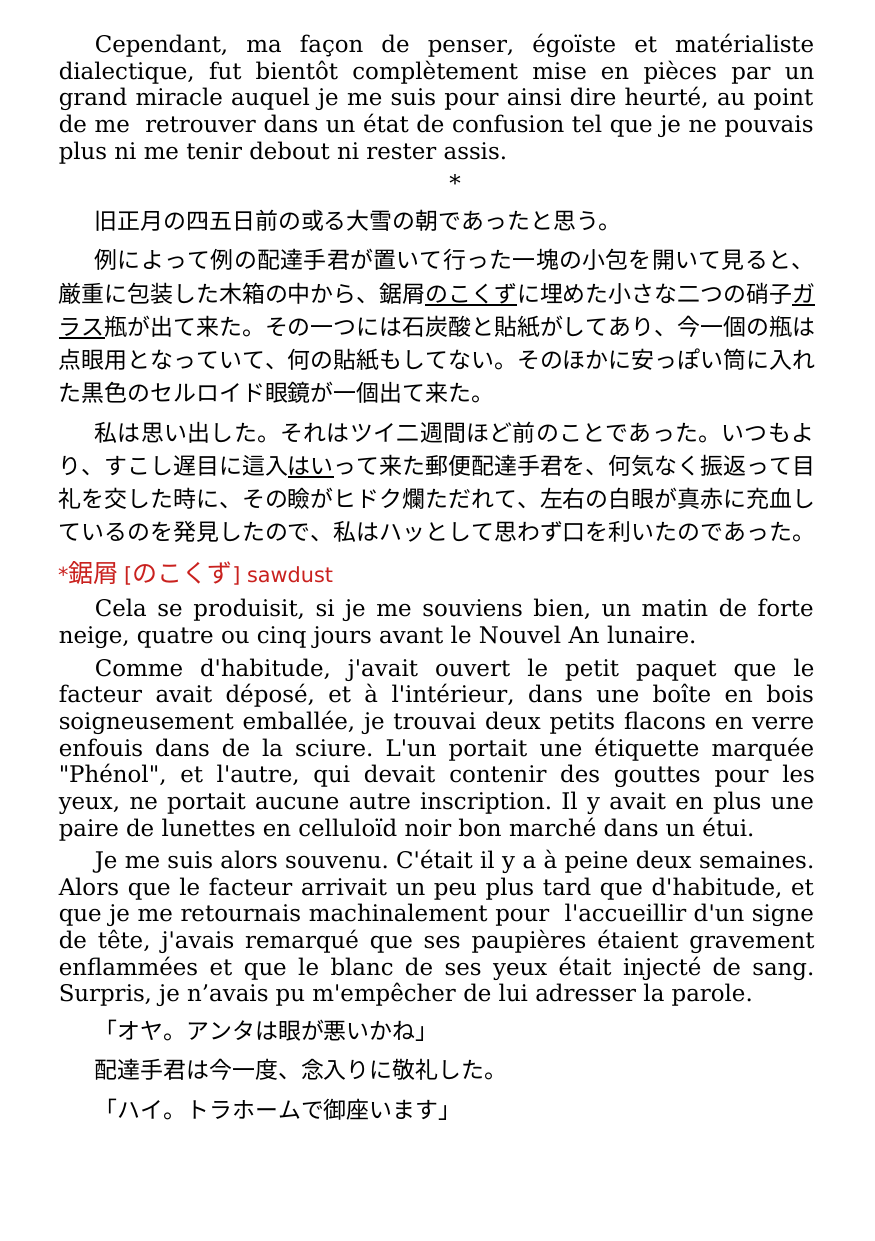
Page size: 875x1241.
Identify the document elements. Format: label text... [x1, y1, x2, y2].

text Cela se produisit, si je me souviens bien, un matin de forte neige, quatre ou cinq jours avant le Nouvel An lunaire. [58, 595, 815, 649]
text 「オヤ。アンタは眼が悪いかね」 [58, 1013, 815, 1046]
text 配達手君は今一度、念入りに敬礼した。 [58, 1052, 815, 1086]
text Comme d'habitude, j'avait ouvert le petit paquet que le facteur avait déposé, et à l'intérieur, dans une boîte en bois soigneusement emballée, je trouvai deux petits flacons en verre enfouis dans de la sciure. L'un portait une étiquette marquée "Phénol", et l'autre, qui devait contenir des gouttes pour les yeux, ne portait aucune autre inscription. Il y avait en plus une paire de lunettes en celluloïd noir bon marché dans un étui. [58, 655, 815, 841]
text *鋸屑 [のこくず] sawdust [58, 553, 816, 589]
text 私は思い出した。それはツイ二週間ほど前のことであった。いつもより、すこし遅目に這入はいって来た郵便配達手君を、何気なく振返って目礼を交した時に、その瞼がヒドク爛ただれて、左右の白眼が真赤に充血しているのを発見したので、私はハッとして思わず口を利いたのであった。 [58, 414, 815, 547]
text 旧正月の四五日前の或る大雪の朝であったと思う。 [58, 203, 815, 236]
text * [58, 171, 815, 197]
text Je me suis alors souvenu. C'était il y a à peine deux semaines. Alors que le facteur arrivait un peu plus tard que d'habitude, et que je me retournais machinalement pour l'accueillir d'un signe de tête, j'avais remarqué que ses paupières étaient gravement enflammées et que le blanc de ses yeux était injecté de sang. Surpris, je n’avais pu m'empêcher de lui adresser la parole. [58, 847, 815, 1007]
text Cependant, ma façon de penser, égoïste et matérialiste dialectique, fut bientôt complètement mise en pièces par un grand miracle auquel je me suis pour ainsi dire heurté, au point de me retrouver dans un état de confusion tel que je ne pouvais plus ni me tenir debout ni rester assis. [58, 31, 815, 164]
text 例によって例の配達手君が置いて行った一塊の小包を開いて見ると、厳重に包装した木箱の中から、鋸屑のこくずに埋めた小さな二つの硝子ガラス瓶が出て来た。その一つには石炭酸と貼紙がしてあり、今一個の瓶は点眼用となっていて、何の貼紙もしてない。そのほかに安っぽい筒に入れた黒色のセルロイド眼鏡が一個出て来た。 [58, 242, 815, 408]
text 「ハイ。トラホームで御座います」 [58, 1092, 815, 1125]
